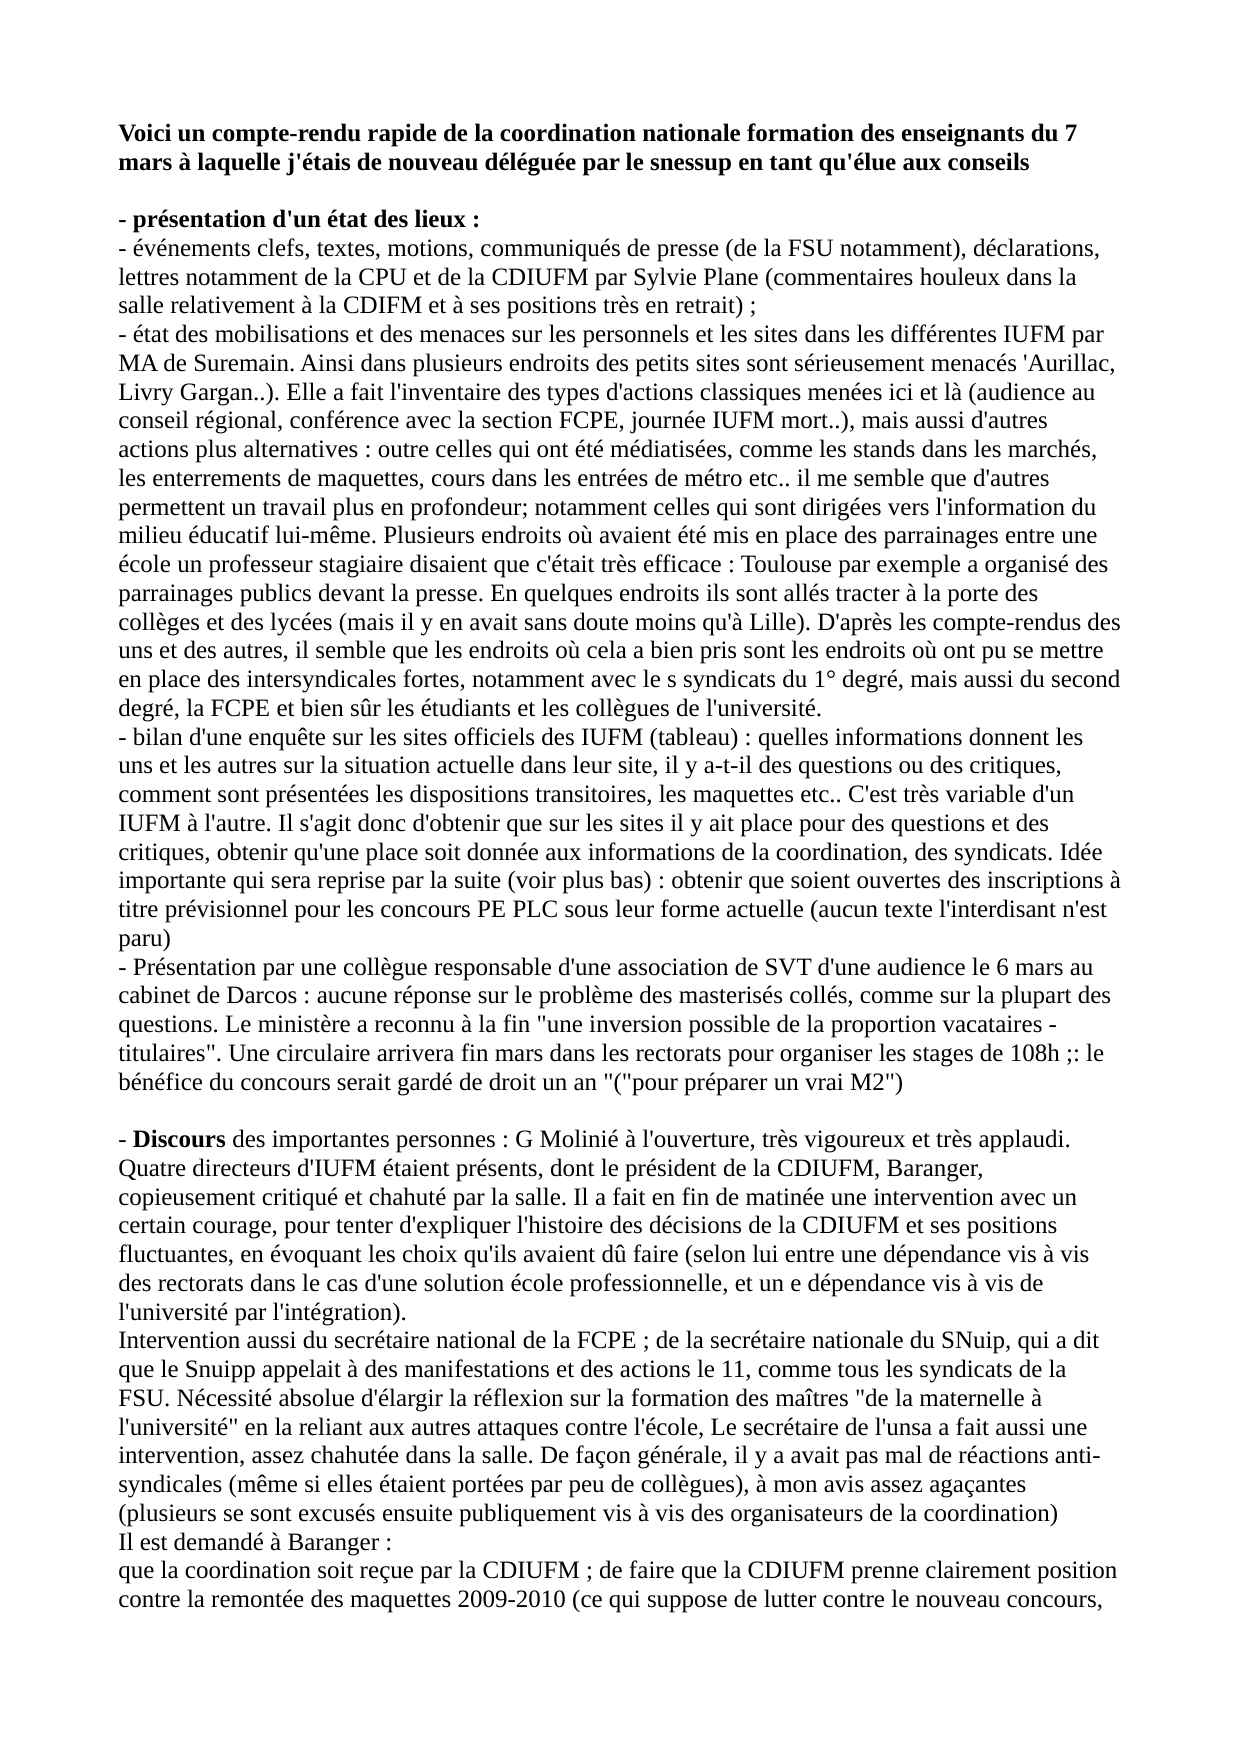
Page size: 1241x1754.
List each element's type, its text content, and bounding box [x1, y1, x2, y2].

text Voici un compte-rendu rapide de la coordination nationale formation des enseignants du 7 mars à laquelle j'étais de nouveau déléguée par le snessup en tant qu'élue aux conseils [118, 118, 1122, 176]
text - présentation d'un état des lieux : - événements clefs, textes, motions, communiqués de presse (de la FSU notamment), déclarations, lettres notamment de la CPU et de la CDIUFM par Sylvie Plane (commentaires houleux dans la salle relativement à la CDIFM et à ses positions très en retrait) ; - état des mobilisations et des menaces sur les personnels et les sites dans les différentes IUFM par MA de Suremain. Ainsi dans plusieurs endroits des petits sites sont sérieusement menacés 'Aurillac, Livry Gargan..). Elle a fait l'inventaire des types d'actions classiques menées ici et là (audience au conseil régional, conférence avec la section FCPE, journée IUFM mort..), mais aussi d'autres actions plus alternatives : outre celles qui ont été médiatisées, comme les stands dans les marchés, les enterrements de maquettes, cours dans les entrées de métro etc.. il me semble que d'autres permettent un travail plus en profondeur; notamment celles qui sont dirigées vers l'information du milieu éducatif lui-même. Plusieurs endroits où avaient été mis en place des parrainages entre une école un professeur stagiaire disaient que c'était très efficace : Toulouse par exemple a organisé des parrainages publics devant la presse. En quelques endroits ils sont allés tracter à la porte des collèges et des lycées (mais il y en avait sans doute moins qu'à Lille). D'après les compte-rendus des uns et des autres, il semble que les endroits où cela a bien pris sont les endroits où ont pu se mettre en place des intersyndicales fortes, notamment avec le s syndicats du 1° degré, mais aussi du second degré, la FCPE et bien sûr les étudiants et les collègues de l'université. - bilan d'une enquête sur les sites officiels des IUFM (tableau) : quelles informations donnent les uns et les autres sur la situation actuelle dans leur site, il y a-t-il des questions ou des critiques, comment sont présentées les dispositions transitoires, les maquettes etc.. C'est très variable d'un IUFM à l'autre. Il s'agit donc d'obtenir que sur les sites il y ait place pour des questions et des critiques, obtenir qu'une place soit donnée aux informations de la coordination, des syndicats. Idée importante qui sera reprise par la suite (voir plus bas) : obtenir que soient ouvertes des inscriptions à titre prévisionnel pour les concours PE PLC sous leur forme actuelle (aucun texte l'interdisant n'est paru) - Présentation par une collègue responsable d'une association de SVT d'une audience le 6 mars au cabinet de Darcos : aucune réponse sur le problème des masterisés collés, comme sur la plupart des questions. Le ministère a reconnu à la fin "une inversion possible de la proportion vacataires -titulaires". Une circulaire arrivera fin mars dans les rectorats pour organiser les stages de 108h ;: le bénéfice du concours serait gardé de droit un an "("pour préparer un vrai M2") - Discours des importantes personnes : G Molinié à l'ouverture, très vigoureux et très applaudi. Quatre directeurs d'IUFM étaient présents, dont le président de la CDIUFM, Baranger, copieusement critiqué et chahuté par la salle. Il a fait en fin de matinée une intervention avec un certain courage, pour tenter d'expliquer l'histoire des décisions de la CDIUFM et ses positions fluctuantes, en évoquant les choix qu'ils avaient dû faire (selon lui entre une dépendance vis à vis des rectorats dans le cas d'une solution école professionnelle, et un e dépendance vis à vis de l'université par l'intégration). Intervention aussi du secrétaire national de la FCPE ; de la secrétaire nationale du SNuip, qui a dit que le Snuipp appelait à des manifestations et des actions le 11, comme tous les syndicats de la FSU. Nécessité absolue d'élargir la réflexion sur la formation des maîtres "de la maternelle à l'université" en la reliant aux autres attaques contre l'école, Le secrétaire de l'unsa a fait aussi une intervention, assez chahutée dans la salle. De façon générale, il y a avait pas mal de réactions anti-syndicales (même si elles étaient portées par peu de collègues), à mon avis assez agaçantes (plusieurs se sont excusés ensuite publiquement vis à vis des organisateurs de la coordination) Il est demandé à Baranger : que la coordination soit reçue par la CDIUFM ; de faire que la CDIUFM prenne clairement position contre la remontée des maquettes 2009-2010 (ce qui suppose de lutter contre le nouveau concours, [118, 176, 1122, 1613]
